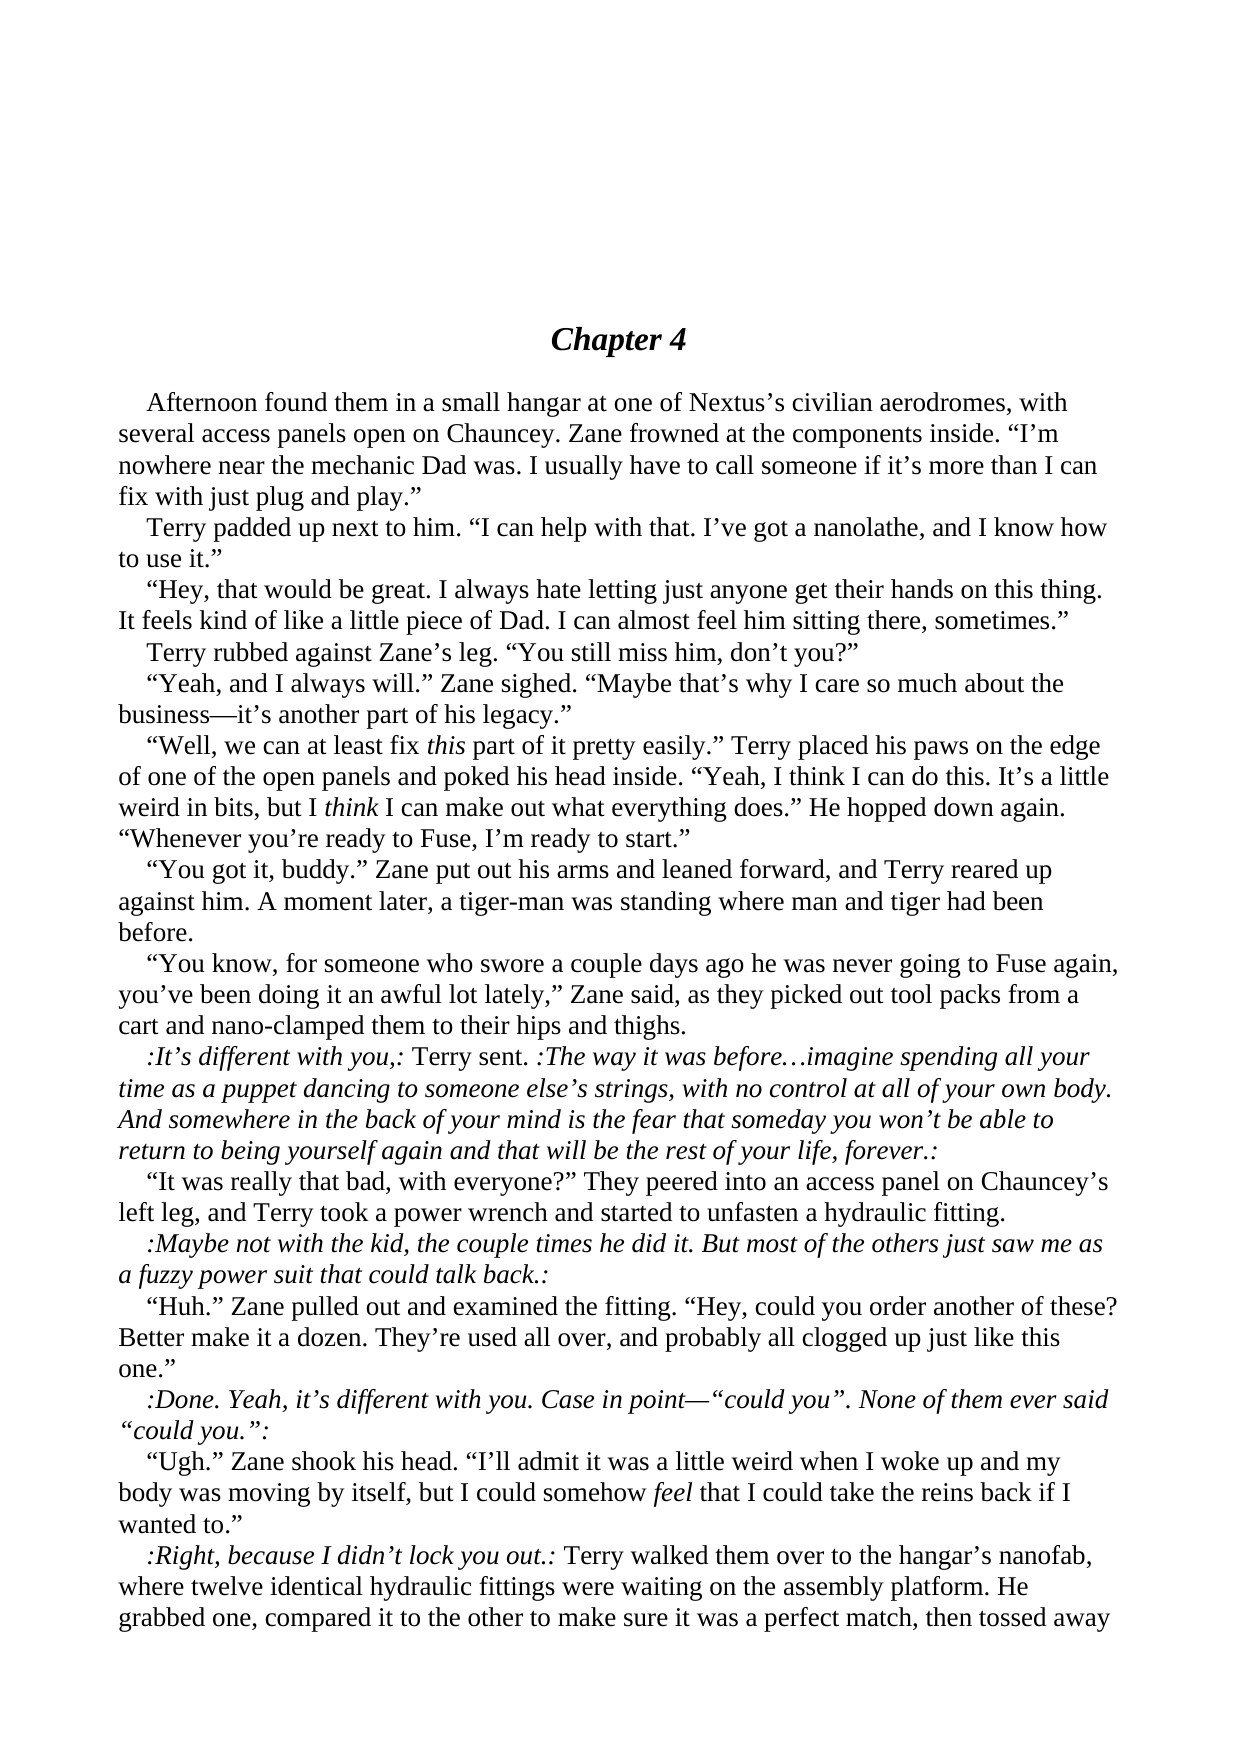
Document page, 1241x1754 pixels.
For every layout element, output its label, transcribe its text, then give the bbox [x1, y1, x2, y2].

text :Done. Yeah, it’s different with you. Case in point—“could you”. None of them ever said “could you.”: [118, 1383, 1122, 1445]
text :Right, because I didn’t lock you out.: Terry walked them over to the hangar’s nanofab, where twelve identical hydraulic fittings were waiting on the assembly platform. He grabbed one, compared it to the other to make sure it was a perfect match, then tossed away [118, 1539, 1122, 1632]
text “Ugh.” Zane shook his head. “I’ll admit it was a little weird when I woke up and my body was moving by itself, but I could somehow feel that I could take the reins back if I wanted to.” [118, 1445, 1122, 1539]
text “Huh.” Zane pulled out and examined the fitting. “Hey, could you order another of these? Better make it a dozen. They’re used all over, and probably all clogged up just like this one.” [118, 1290, 1122, 1383]
text “You got it, buddy.” Zane put out his arms and leaned forward, and Terry reared up against him. A moment later, a tiger-man was standing where man and tiger had been before. [118, 854, 1122, 947]
text Terry padded up next to him. “I can help with that. I’ve got a nanolathe, and I know how to use it.” [118, 511, 1122, 573]
text “Hey, that would be great. I always hate letting just anyone get their hands on this thing. It feels kind of like a little piece of Dad. I can almost feel him sitting there, sometimes.” [118, 573, 1122, 636]
text “It was really that bad, with everyone?” They peered into an access panel on Chauncey’s left leg, and Terry took a power wrench and started to unfasten a hydraulic fitting. [118, 1165, 1122, 1227]
text Chapter 4 [118, 319, 1122, 358]
text “You know, for someone who swore a couple days ago he was never going to Fuse again, you’ve been doing it an awful lot lately,” Zane said, as they picked out tool packs from a cart and nano-clamped them to their hips and thighs. [118, 947, 1122, 1041]
text “Yeah, and I always will.” Zane sighed. “Maybe that’s why I care so much about the business—it’s another part of his legacy.” [118, 667, 1122, 729]
text Terry rubbed against Zane’s leg. “You still miss him, don’t you?” [118, 636, 1122, 667]
text :It’s different with you,: Terry sent. :The way it was before…imagine spending all your time as a puppet dancing to someone else’s strings, with no control at all of your own body. And somewhere in the back of your mind is the fear that someday you won’t be able to return to being yourself again and that will be the rest of your life, forever.: [118, 1041, 1122, 1165]
text :Maybe not with the kid, the couple times he did it. But most of the others just saw me as a fuzzy power suit that could talk back.: [118, 1227, 1122, 1290]
text “Well, we can at least fix this part of it pretty easily.” Terry placed his paws on the edge of one of the open panels and poked his head inside. “Yeah, I think I can do this. It’s a little weird in bits, but I think I can make out what everything does.” He hopped down again. “Whenever you’re ready to Fuse, I’m ready to start.” [118, 729, 1122, 854]
text Afternoon found them in a small hangar at one of Nextus’s civilian aerodromes, with several access panels open on Chauncey. Zane frowned at the components inside. “I’m nowhere near the mechanic Dad was. I usually have to call someone if it’s more than I can fix with just plug and play.” [118, 386, 1122, 511]
